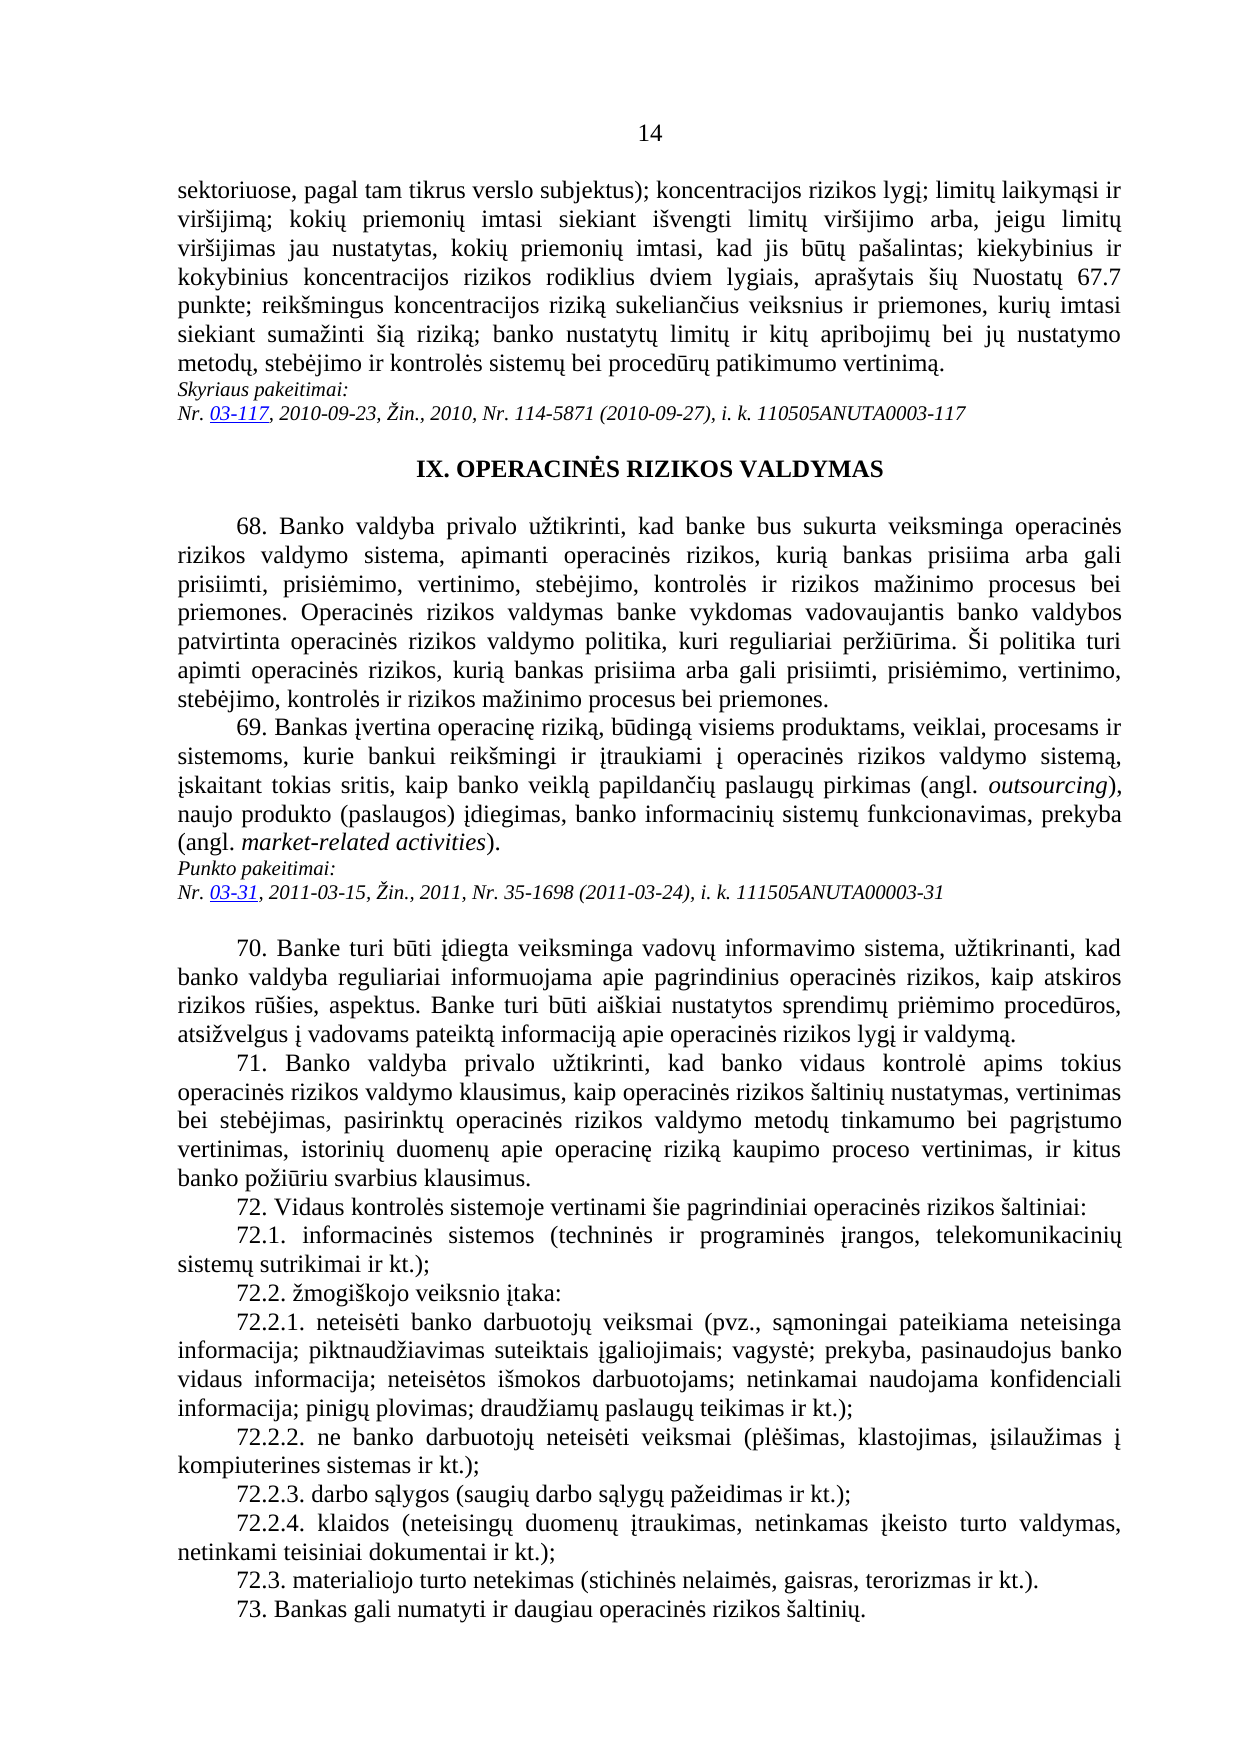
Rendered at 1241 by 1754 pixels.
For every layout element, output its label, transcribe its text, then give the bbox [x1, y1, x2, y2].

text 72.2.2. ne banko darbuotojų neteisėti veiksmai (plėšimas, klastojimas, įsilaužimas į kompiuterines sistemas ir kt.); [177, 1422, 1122, 1479]
text 72.2.4. klaidos (neteisingų duomenų įtraukimas, netinkamas įkeisto turto valdymas, netinkami teisiniai dokumentai ir kt.); [177, 1508, 1122, 1566]
text Nr. 03-117, 2010-09-23, Žin., 2010, Nr. 114-5871 (2010-09-27), i. k. 110505ANUTA0003-117 [177, 401, 1122, 425]
text 72.2.1. neteisėti banko darbuotojų veiksmai (pvz., sąmoningai pateikiama neteisinga informacija; piktnaudžiavimas suteiktais įgaliojimais; vagystė; prekyba, pasinaudojus banko vidaus informacija; neteisėtos išmokos darbuotojams; netinkamai naudojama konfidenciali informacija; pinigų plovimas; draudžiamų paslaugų teikimas ir kt.); [177, 1307, 1122, 1422]
text 72.2.3. darbo sąlygos (saugių darbo sąlygų pažeidimas ir kt.); [177, 1479, 1122, 1508]
text 72. Vidaus kontrolės sistemoje vertinami šie pagrindiniai operacinės rizikos šaltiniai: [177, 1192, 1122, 1221]
text 72.2. žmogiškojo veiksnio įtaka: [177, 1278, 1122, 1307]
text IX. OPERACINĖS RIZIKOS VALDYMAS [177, 454, 1122, 482]
text 70. Banke turi būti įdiegta veiksminga vadovų informavimo sistema, užtikrinanti, kad banko valdyba reguliariai informuojama apie pagrindinius operacinės rizikos, kaip atskiros rizikos rūšies, aspektus. Banke turi būti aiškiai nustatytos sprendimų priėmimo procedūros, atsižvelgus į vadovams pateiktą informaciją apie operacinės rizikos lygį ir valdymą. [177, 933, 1122, 1048]
text 71. Banko valdyba privalo užtikrinti, kad banko vidaus kontrolė apims tokius operacinės rizikos valdymo klausimus, kaip operacinės rizikos šaltinių nustatymas, vertinimas bei stebėjimas, pasirinktų operacinės rizikos valdymo metodų tinkamumo bei pagrįstumo vertinimas, istorinių duomenų apie operacinę riziką kaupimo proceso vertinimas, ir kitus banko požiūriu svarbius klausimus. [177, 1048, 1122, 1192]
text 68. Banko valdyba privalo užtikrinti, kad banke bus sukurta veiksminga operacinės rizikos valdymo sistema, apimanti operacinės rizikos, kurią bankas prisiima arba gali prisiimti, prisiėmimo, vertinimo, stebėjimo, kontrolės ir rizikos mažinimo procesus bei priemones. Operacinės rizikos valdymas banke vykdomas vadovaujantis banko valdybos patvirtinta operacinės rizikos valdymo politika, kuri reguliariai peržiūrima. Ši politika turi apimti operacinės rizikos, kurią bankas prisiima arba gali prisiimti, prisiėmimo, vertinimo, stebėjimo, kontrolės ir rizikos mažinimo procesus bei priemones. [177, 511, 1122, 712]
text 72.1. informacinės sistemos (techninės ir programinės įrangos, telekomunikacinių sistemų sutrikimai ir kt.); [177, 1221, 1122, 1278]
text 69. Bankas įvertina operacinę riziką, būdingą visiems produktams, veiklai, procesams ir sistemoms, kurie bankui reikšmingi ir įtraukiami į operacinės rizikos valdymo sistemą, įskaitant tokias sritis, kaip banko veiklą papildančių paslaugų pirkimas (angl. outsourcing), naujo produkto (paslaugos) įdiegimas, banko informacinių sistemų funkcionavimas, prekyba (angl. market-related activities). [177, 712, 1122, 856]
text Punkto pakeitimai: [177, 856, 1122, 880]
text 72.3. materialiojo turto netekimas (stichinės nelaimės, gaisras, terorizmas ir kt.). [177, 1566, 1122, 1594]
text Skyriaus pakeitimai: [177, 377, 1122, 401]
text sektoriuose, pagal tam tikrus verslo subjektus); koncentracijos rizikos lygį; limitų laikymąsi ir viršijimą; kokių priemonių imtasi siekiant išvengti limitų viršijimo arba, jeigu limitų viršijimas jau nustatytas, kokių priemonių imtasi, kad jis būtų pašalintas; kiekybinius ir kokybinius koncentracijos rizikos rodiklius dviem lygiais, aprašytais šių Nuostatų 67.7 punkte; reikšmingus koncentracijos riziką sukeliančius veiksnius ir priemones, kurių imtasi siekiant sumažinti šią riziką; banko nustatytų limitų ir kitų apribojimų bei jų nustatymo metodų, stebėjimo ir kontrolės sistemų bei procedūrų patikimumo vertinimą. [177, 176, 1122, 377]
text Nr. 03-31, 2011-03-15, Žin., 2011, Nr. 35-1698 (2011-03-24), i. k. 111505ANUTA00003-31 [177, 880, 1122, 904]
text 73. Bankas gali numatyti ir daugiau operacinės rizikos šaltinių. [177, 1594, 1122, 1623]
